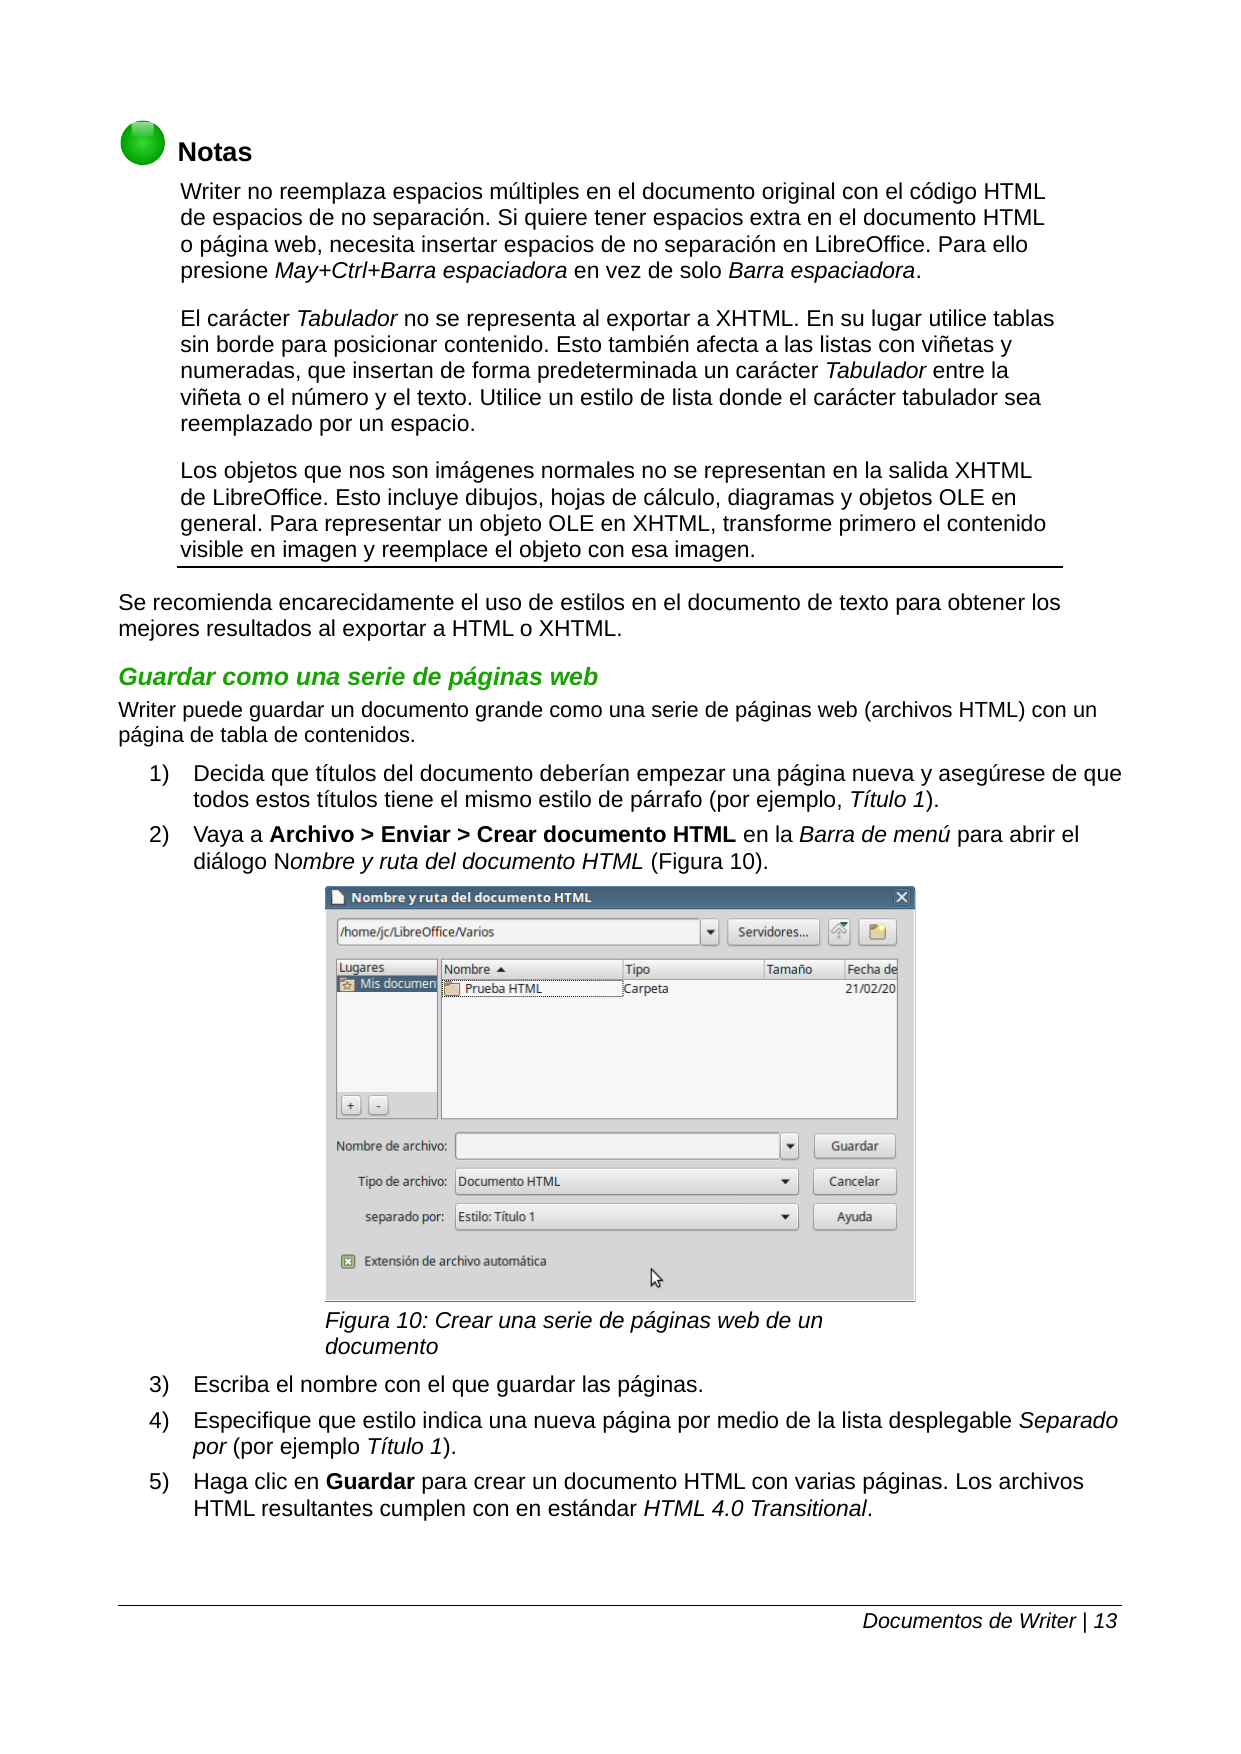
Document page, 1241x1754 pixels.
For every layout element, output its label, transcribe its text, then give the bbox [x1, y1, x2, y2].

text El carácter Tabulador no se representa al exportar a XHTML. En su lugar utilice tablas sin borde para posicionar contenido. Esto también afecta a las listas con viñetas y numeradas, que insertan de forma predeterminada un carácter Tabulador entre la viñeta o el número y el texto. Utilice un estilo de lista donde el carácter tabulador sea reemplazado por un espacio. [177, 301, 1063, 436]
list Escriba el nombre con el que guardar las páginas. [169, 1371, 1122, 1398]
text Se recomienda encarecidamente el uso de estilos en el documento de texto para obtener los mejores resultados al exportar a HTML o XHTML. [118, 589, 1122, 642]
text Writer puede guardar un documento grande como una serie de páginas web (archivos HTML) con un página de tabla de contenidos. [118, 697, 1122, 747]
list Vaya a Archivo > Enviar > Crear documento HTML en la Barra de menú para abrir el diálogo Nombre y ruta del documento HTML (Figura 10). [169, 821, 1122, 874]
text Los objetos que nos son imágenes normales no se representan en la salida XHTML de LibreOffice. Esto incluye dibujos, hojas de cálculo, diagramas y objetos OLE en general. Para representar un objeto OLE en XHTML, transforme primero el contenido visible en imagen y reemplace el objeto con esa imagen. [177, 454, 1063, 566]
subtitle Guardar como una serie de páginas web [118, 662, 1122, 691]
list Especifique que estilo indica una nueva página por medio de la lista desplegable Separado por (por ejemplo Título 1). [169, 1407, 1122, 1459]
text Writer no reemplaza espacios múltiples en el documento original con el código HTML de espacios de no separación. Si quiere tener espacios extra en el documento HTML o página web, necesita insertar espacios de no separación en LibreOffice. Para ello presione May+Ctrl+Barra espaciadora en vez de solo Barra espaciadora. [177, 175, 1063, 283]
text Figura 10: Crear una serie de páginas web de un documento [325, 1302, 915, 1359]
list Decida que títulos del documento deberían empezar una página nueva y asegúrese de que todos estos títulos tiene el mismo estilo de párrafo (por ejemplo, Título 1). [169, 760, 1122, 812]
list Haga clic en Guardar para crear un documento HTML con varias páginas. Los archivos HTML resultantes cumplen con en estándar HTML 4.0 Transitional. [169, 1468, 1122, 1521]
picture [325, 886, 916, 1302]
subtitle Notas [118, 118, 1122, 167]
